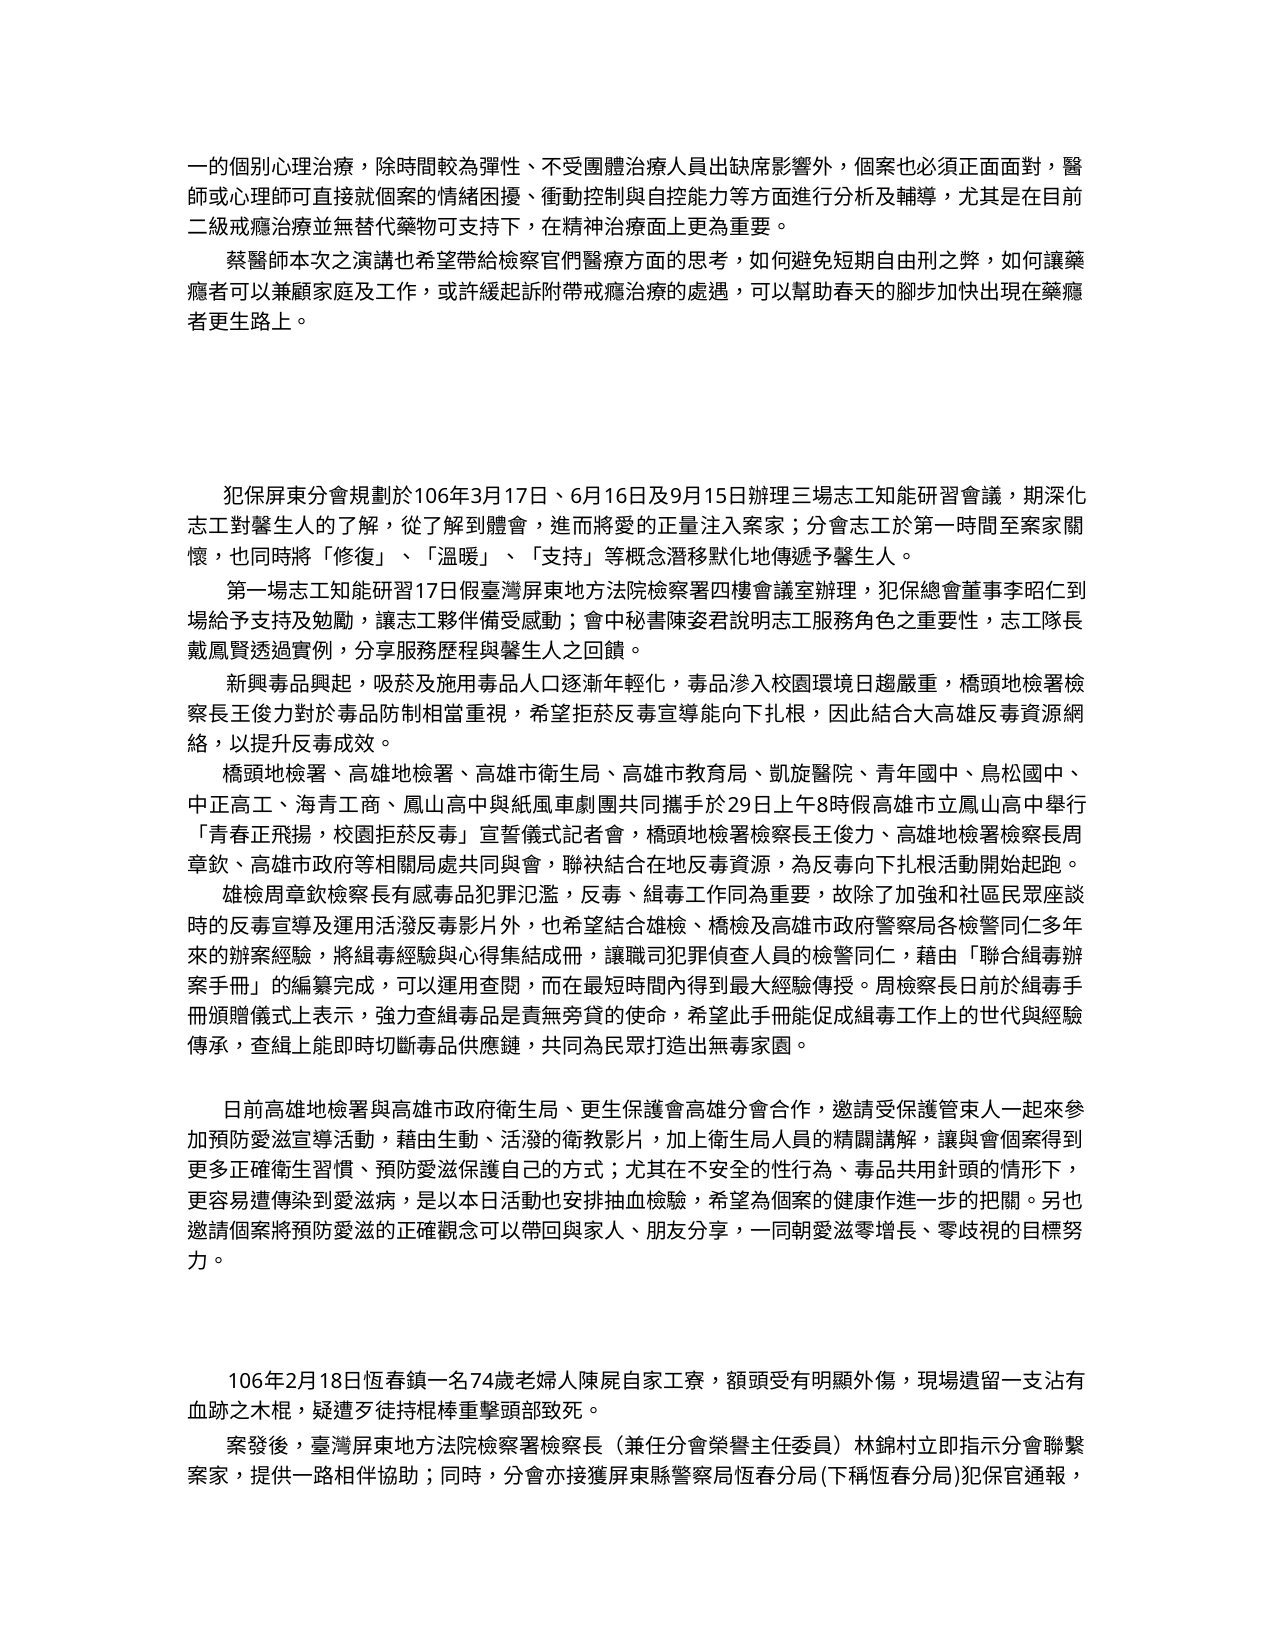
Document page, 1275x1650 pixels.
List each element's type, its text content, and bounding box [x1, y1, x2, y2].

text 第一場志工知能研習17日假臺灣屏東地方法院檢察署四樓會議室辦理，犯保總會董事李昭仁到場給予支持及勉勵，讓志工夥伴備受感動；會中秘書陳姿君說明志工服務角色之重要性，志工隊長戴鳳賢透過實例，分享服務歷程與馨生人之回饋。 [187, 574, 1087, 665]
text 106年2月18日恆春鎮一名74歲老婦人陳屍自家工寮，額頭受有明顯外傷，現場遺留一支沾有血跡之木棍，疑遭歹徒持棍棒重擊頭部致死。 [187, 1364, 1087, 1425]
text 案發後，臺灣屏東地方法院檢察署檢察長（兼任分會榮譽主任委員）林錦村立即指示分會聯繫案家，提供一路相伴協助；同時，分會亦接獲屏東縣警察局恆春分局(下稱恆春分局)犯保官通報， [187, 1429, 1087, 1489]
text 犯保屏東分會辦理志工專業知能研習 [187, 1277, 1087, 1308]
text 新興毒品興起，吸菸及施用毒品人口逐漸年輕化，毒品滲入校園環境日趨嚴重，橋頭地檢署檢察長王俊力對於毒品防制相當重視，希望拒菸反毒宣導能向下扎根，因此結合大高雄反毒資源網絡，以提升反毒成效。 [187, 667, 1087, 758]
text 雄檢周章欽檢察長有感毒品犯罪氾濫，反毒、緝毒工作同為重要，故除了加強和社區民眾座談時的反毒宣導及運用活潑反毒影片外，也希望結合雄檢、橋檢及高雄市政府警察局各檢警同仁多年來的辦案經驗，將緝毒經驗與心得集結成冊，讓職司犯罪偵查人員的檢警同仁，藉由「聯合緝毒辦案手冊」的編纂完成，可以運用查閱，而在最短時間內得到最大經驗傳授。周檢察長日前於緝毒手冊頒贈儀式上表示，強力查緝毒品是責無旁貸的使命，希望此手冊能促成緝毒工作上的世代與經驗傳承，查緝上能即時切斷毒品供應鏈，共同為民眾打造出無毒家園。 [187, 879, 1087, 1060]
text 犯保屏東分會慰問恆春殺人案馨生人 [187, 1308, 1087, 1362]
text 日前高雄地檢署與高雄市政府衛生局、更生保護會高雄分會合作，邀請受保護管束人一起來參加預防愛滋宣導活動，藉由生動、活潑的衛教影片，加上衛生局人員的精闢講解，讓與會個案得到更多正確衛生習慣、預防愛滋保護自己的方式；尤其在不安全的性行為、毒品共用針頭的情形下，更容易遭傳染到愛滋病，是以本日活動也安排抽血檢驗，希望為個案的健康作進一步的把關。另也邀請個案將預防愛滋的正確觀念可以帶回與家人、朋友分享，一同朝愛滋零增長、零歧視的目標努力。 [187, 1093, 1087, 1274]
text 結合緝毒百年功力 編輯手冊世代傳承 [187, 423, 1087, 477]
text 犯保屏東分會規劃於106年3月17日、6月16日及9月15日辦理三場志工知能研習會議，期深化志工對馨生人的了解，從了解到體會，進而將愛的正量注入案家；分會志工於第一時間至案家關懷，也同時將「修復」、「溫暖」、「支持」等概念潛移默化地傳遞予馨生人。 [187, 479, 1087, 570]
text 一的個别心理治療，除時間較為彈性、不受團體治療人員出缺席影響外，個案也必須正面面對，醫師或心理師可直接就個案的情緒困擾、衝動控制與自控能力等方面進行分析及輔導，尤其是在目前二級戒癮治療並無替代藥物可支持下，在精神治療面上更為重要。 [187, 150, 1087, 241]
text 蔡醫師本次之演講也希望帶給檢察官們醫療方面的思考，如何避免短期自由刑之弊，如何讓藥癮者可以兼顧家庭及工作，或許緩起訴附帶戒癮治療的處遇，可以幫助春天的腳步加快出現在藥癮者更生路上。 [187, 245, 1087, 335]
text 結合反毒網絡資源，建立反毒生活圈 [187, 1060, 1087, 1091]
text 高雄地檢辦理預防愛滋宣導活動 [187, 369, 1087, 423]
text 雄檢社勞揪認真，活出重生的人生 [187, 337, 1087, 369]
text 橋頭地檢署、高雄地檢署、高雄市衛生局、高雄市教育局、凱旋醫院、青年國中、鳥松國中、中正高工、海青工商、鳳山高中與紙風車劇團共同攜手於29日上午8時假高雄市立鳳山高中舉行「青春正飛揚，校園拒菸反毒」宣誓儀式記者會，橋頭地檢署檢察長王俊力、高雄地檢署檢察長周章欽、高雄市政府等相關局處共同與會，聯袂結合在地反毒資源，為反毒向下扎根活動開始起跑。 [187, 758, 1087, 879]
